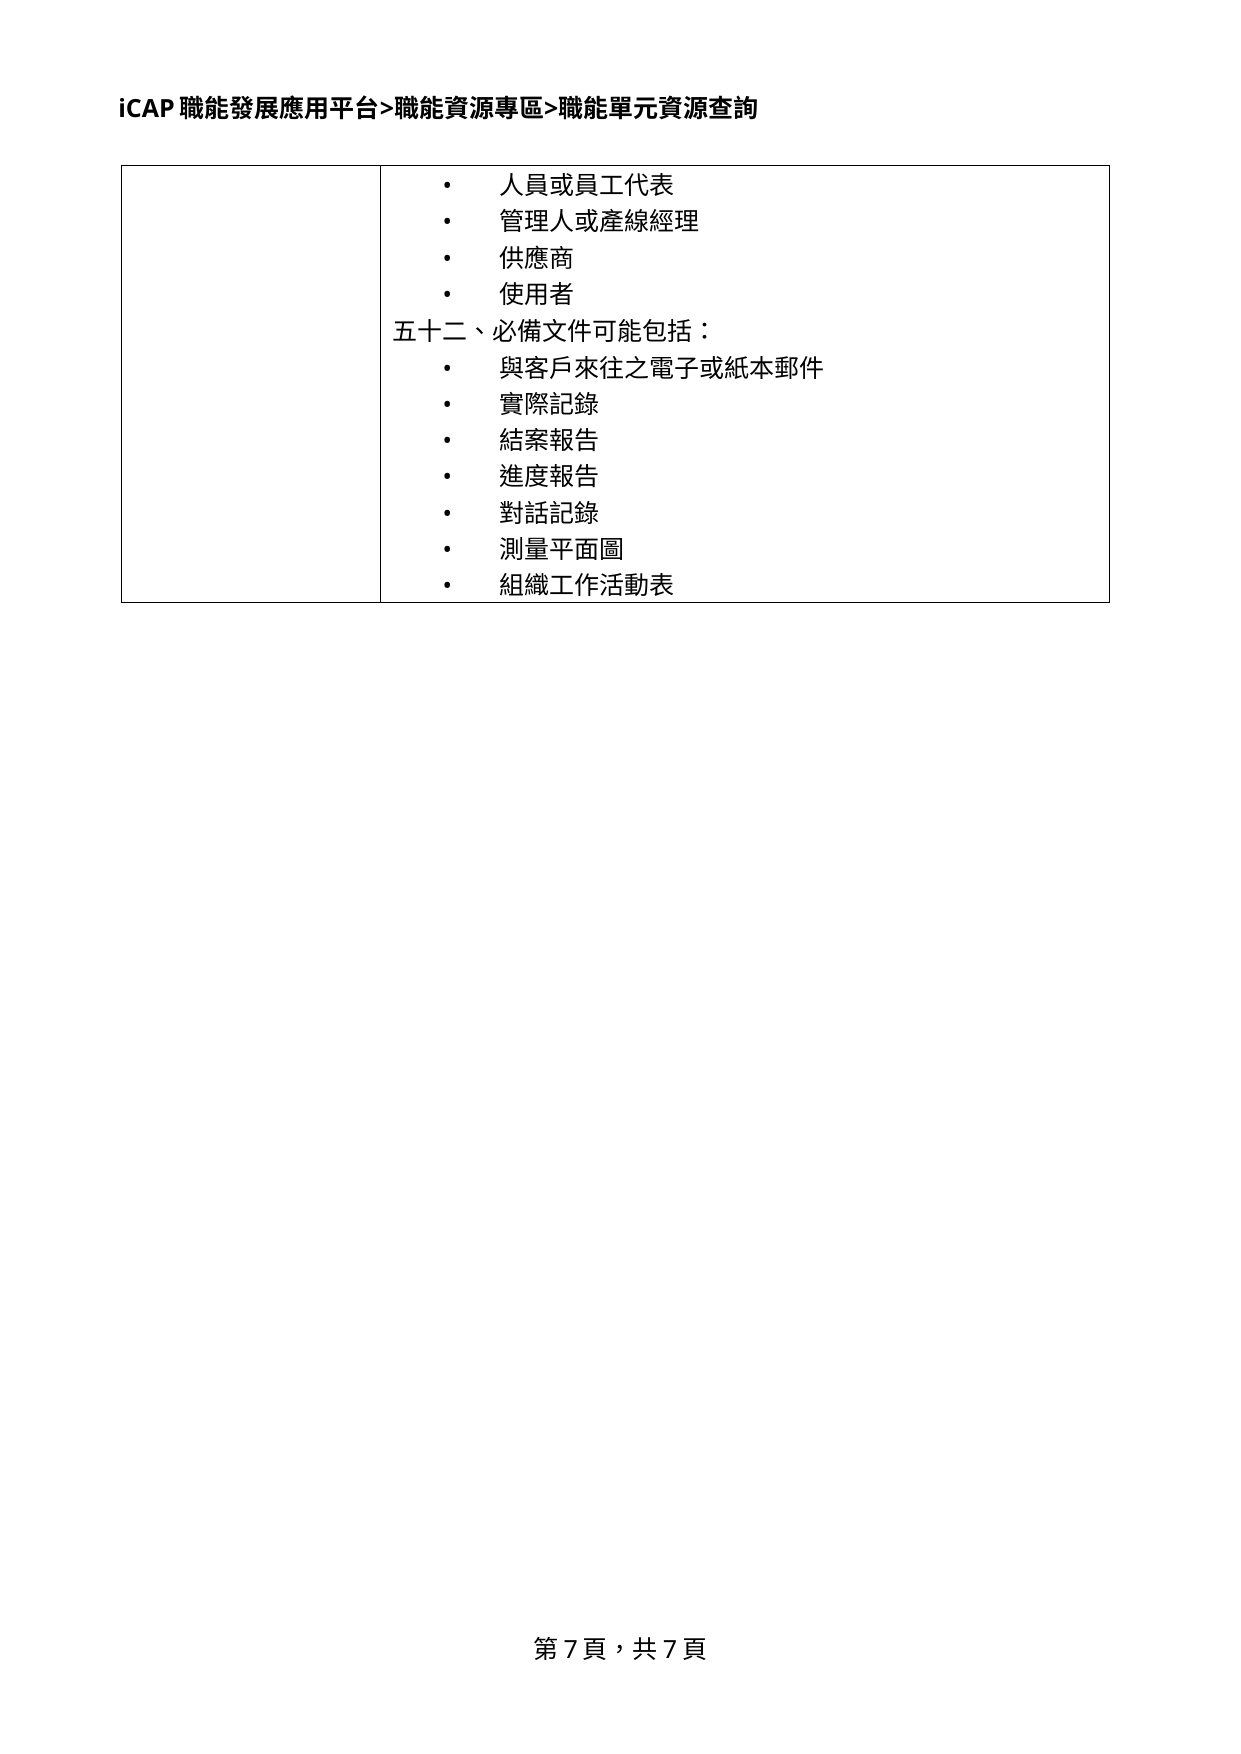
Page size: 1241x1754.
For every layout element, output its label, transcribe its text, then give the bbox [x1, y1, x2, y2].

table_cell [122, 166, 380, 602]
table_cell 組織優先要務可能包括： 客戶著重之處 外部影響及重點 財務優先考量 內部影響及重點 營運規劃 策略規劃 營運環境： 任何測量專案工作現場 設備可能包括： 全球導航衛星系統 水準儀 捲尺 全站儀 組織指導原則可能包括： 時程表 道德規範 企業方針 最終產品格式 正式的設計考量要素 工作及服務機能相關法規 手冊 職業衛生與安全政策及程序 說明團隊工作、工作角色及職責之個人實務及指南 數據處理標準 專案目標可能包括： 商定的客戶需求 書面測量規格表 製造商規格表可能包括： 設備規格表說明 操作手冊 法規可能包括： 國內標準 獎章及企業協定 證照要求 作業規範 品質保證要求 企業方針可能包括： 企業之職場衛生與安全標準 客戶服務標準 企業目標，如公司使命聲明 政府指導方針 設備使用指南 企業內部及外部溝通指導原則 操作手冊 營運規劃 策略規劃 主要工作活動可能包括： 為達成專案目標所決議之必要活動及活動順序 限制可能包括： 範圍 數據 環境因子 產業標準 法律及法規 財務 可用資源 時間 測量數據可能包括： 深度 尺寸 方向 流量 定位 坡度 客戶需求意指產出說明，可能包括於下列資料中： 合約 備忘錄 招標簡報 口頭指示 書面指示 設計可能包括： 數位資訊 計畫書紙本副本 地圖 書面指示 客戶可能包括： 具例行或特殊需求之顧客 組織外部 組織內部 常客及新客戶，包括： 公司行號 政府機關 官方供應商成員 利害關係人可能包括： 人力資源員工：內部或外部 採購機關：內部或外部管理 職業衛生與安全可能包括： 標準 制定現場安全計劃 辨識潛在危險 檢查工作現場 依據職業衛生與安全標準培訓人員 使用個人防護衣 使用安全設備及標識 風險管理可能包括： 符合預算 預期外部影響 應變措施規劃 利用指南選擇承包商 有效溝通及諮詢 有效的專案管理 內部及外部稽核流程 審核評估各大里程碑 實際的時間表 目標針對活動 法律及法規標準可能包括： 地方政府要求 國家標準 可用期限可能涉及專案預估的持續時間，包括： 客戶指示 考量偶發事故 考量過去專案經驗 專案人員經驗 專案地點 採行方法 使用的資源及設備 專案管理機制可能包括： 與利害關係人之溝通 糾紛排解準則 監控及調整重大進程 參考系統意指： . 設備及處理軟體所需之投影及基準面參數 測量可能包括使用： 流速儀 回聲測聲儀 全球導航衛星系統 水準儀 遙感探測 捲尺 經緯儀 全站儀 規格表可能包括： 測量數據及相關標準之細部技術說明 包含所有資訊之橫斷面與計劃準備事項 偶發事故可能包括： 設備故障 人員受傷 人員流動 觀察錯誤 專案計畫之阻礙 天氣 品質保證流程可能包括： 內部及外部 依所設標準進行的產品或服務評估 標準驗證 目標監控 相關人員可能包括： 同事 具測量專業執照人員 公司人員 人員或員工代表 管理人或產線經理 供應商 使用者 必備文件可能包括： 與客戶來往之電子或紙本郵件 實際記錄 結案報告 進度報告 對話記錄 測量平面圖 組織工作活動表 [381, 166, 1109, 602]
